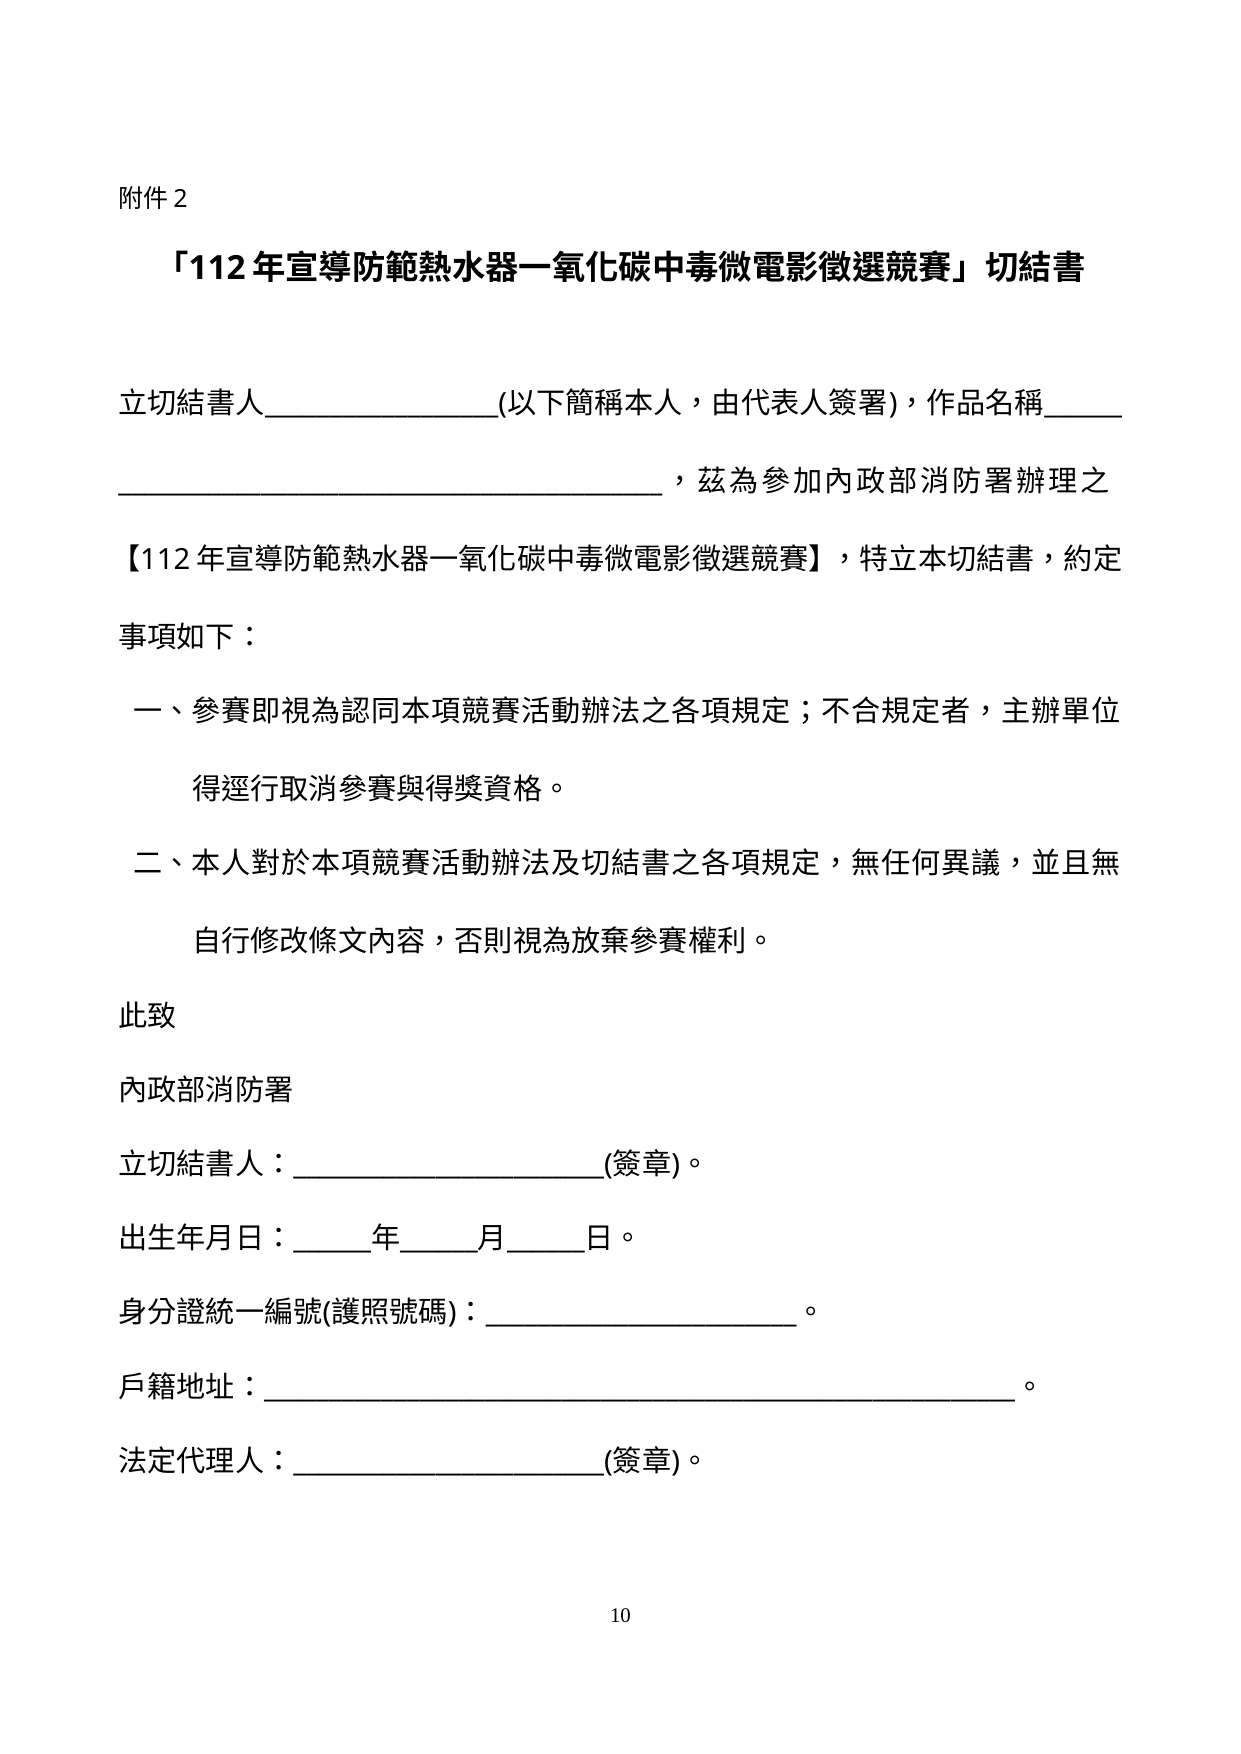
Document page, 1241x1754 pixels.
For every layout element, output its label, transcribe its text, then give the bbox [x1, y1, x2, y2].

text 立切結書人__________________(以下簡稱本人，由代表人簽署)，作品名稱________________________________________________，茲為參加內政部消防署辦理之【112年宣導防範熱水器一氧化碳中毒微電影徵選競賽】，特立本切結書，約定事項如下： [118, 367, 1122, 669]
text 內政部消防署 [118, 1053, 1122, 1121]
text 法定代理人：________________________(簽章)。 [118, 1425, 1122, 1493]
text 戶籍地址：__________________________________________________________。 [118, 1350, 1122, 1418]
text 出生年月日：______年______月______日。 [118, 1202, 1122, 1270]
list 本人對於本項競賽活動辦法及切結書之各項規定，無任何異議，並且無自行修改條文內容，否則視為放棄參賽權利。 [133, 827, 1122, 973]
text 附件2 [118, 163, 1122, 231]
list 參賽即視為認同本項競賽活動辦法之各項規定；不合規定者，主辦單位得逕行取消參賽與得獎資格。 [133, 675, 1122, 821]
text 此致 [118, 979, 1122, 1047]
text 「112年宣導防範熱水器一氧化碳中毒微電影徵選競賽」切結書 [118, 231, 1122, 299]
text 立切結書人：________________________(簽章)。 [118, 1128, 1122, 1196]
text 身分證統一編號(護照號碼)：________________________。 [118, 1276, 1122, 1344]
